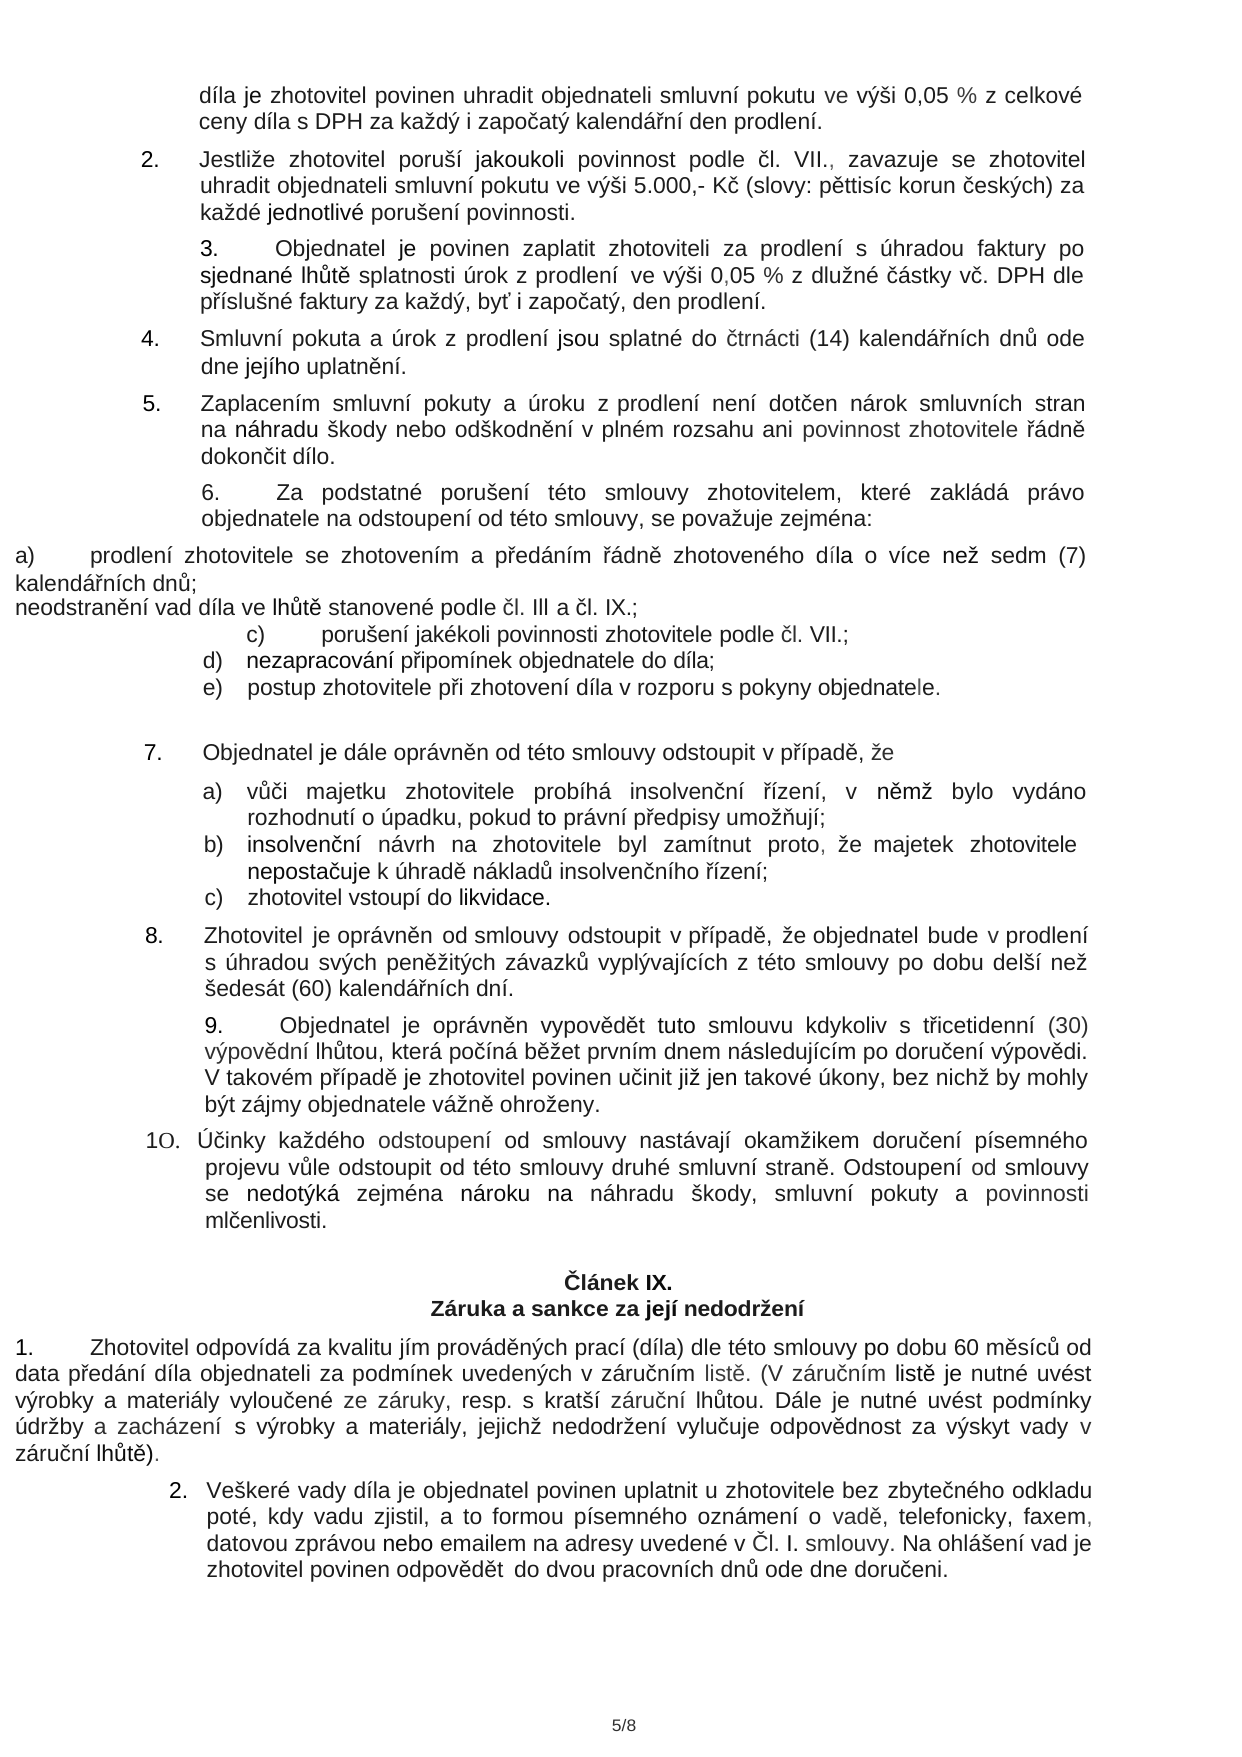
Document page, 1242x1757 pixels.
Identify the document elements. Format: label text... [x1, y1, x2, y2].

list prodlení zhotovitele se zhotovením a předáním řádně zhotoveného díla o více než sedm (7) kalendářních dnů; [15, 542, 1086, 596]
list nezapracování připomínek objednatele do díla; [203, 647, 1109, 673]
list Jestliže zhotovitel poruší jakoukoli povinnost podle čl. VII., zavazuje se zhotovitel uhradit objednateli smluvní pokutu ve výši 5.000,- Kč (slovy: pěttisíc korun českých) za každé jednotlivé porušení povinnosti. [141, 146, 1085, 225]
list Zaplacením smluvní pokuty a úroku z prodlení není dotčen nárok smluvních stran na náhradu škody nebo odškodnění v plném rozsahu ani povinnost zhotovitele řádně dokončit dílo. [142, 389, 1085, 469]
list vůči majetku zhotovitele probíhá insolvenční řízení, v němž bylo vydáno rozhodnutí o úpadku, pokud to právní předpisy umožňují; [202, 778, 1086, 831]
text Záruka a sankce za její nedodržení [430, 1296, 1109, 1321]
text díla je zhotovitel povinen uhradit objednateli smluvní pokutu ve výši 0,05 % z celkové ceny díla s DPH za každý i započatý kalendářní den prodlení. [199, 82, 1083, 134]
list neodstranění vad díla ve lhůtě stanovené podle čl. Ill a čl. IX.; [0, 597, 1109, 620]
list porušení jakékoli povinnosti zhotovitele podle čl. VII.; [246, 621, 1109, 647]
list Za podstatné porušení této smlouvy zhotovitelem, které zakládá právo objednatele na odstoupení od této smlouvy, se považuje zejména: [201, 478, 1085, 531]
text nepostačuje k úhradě nákladů insolvenčního řízení; [247, 858, 1109, 884]
list zhotovitel vstoupí do likvidace. [204, 884, 1109, 911]
list postup zhotovitele při zhotovení díla v rozporu s pokyny objednatele. [203, 674, 1109, 700]
text 1O. Účinky každého odstoupení od smlouvy nastávají okamžikem doručení písemného projevu vůle odstoupit od této smlouvy druhé smluvní straně. Odstoupení od smlouvy se nedotýká zejména nároku na náhradu škody, smluvní pokuty a povinnosti mlčenlivosti. [145, 1127, 1089, 1233]
list Objednatel je povinen zaplatit zhotoviteli za prodlení s úhradou faktury po sjednané lhůtě splatnosti úrok z prodlení ve výši 0,05 % z dlužné částky vč. DPH dle příslušné faktury za každý, byť i započatý, den prodlení. [200, 235, 1084, 314]
list insolvenční návrh na zhotovitele byl zamítnut proto, že majetek zhotovitele [203, 831, 1109, 857]
list Zhotovitel odpovídá za kvalitu jím prováděných prací (díla) dle této smlouvy po dobu 60 měsíců od data předání díla objednateli za podmínek uvedených v záručním listě. (V záručním listě je nutné uvést výrobky a materiály vyloučené ze záruky, resp. s kratší záruční lhůtou. Dále je nutné uvést podmínky údržby a zacházení s výrobky a materiály, jejichž nedodržení vylučuje odpovědnost za výskyt vady v záruční lhůtě). [15, 1334, 1092, 1466]
list Objednatel je dále oprávněn od této smlouvy odstoupit v případě, že [144, 739, 1109, 765]
list Objednatel je oprávněn vypovědět tuto smlouvu kdykoliv s třicetidenní (30) výpovědní lhůtou, která počíná běžet prvním dnem následujícím po doručení výpovědi. V takovém případě je zhotovitel povinen učinit již jen takové úkony, bez nichž by mohly být zájmy objednatele vážně ohroženy. [204, 1012, 1088, 1117]
list Zhotovitel je oprávněn od smlouvy odstoupit v případě, že objednatel bude v prodlení s úhradou svých peněžitých závazků vyplývajících z této smlouvy po dobu delší než šedesát (60) kalendářních dní. [145, 922, 1088, 1001]
list Veškeré vady díla je objednatel povinen uplatnit u zhotovitele bez zbytečného odkladu poté, kdy vadu zjistil, a to formou písemného oznámení o vadě, telefonicky, faxem, datovou zprávou nebo emailem na adresy uvedené v Čl. I. smlouvy. Na ohlášení vad je zhotovitel povinen odpovědět do dvou pracovních dnů ode dne doručeni. [169, 1477, 1092, 1582]
text Článek IX. [143, 1269, 1094, 1294]
list Smluvní pokuta a úrok z prodlení jsou splatné do čtrnácti (14) kalendářních dnů ode dne jejího uplatnění. [141, 325, 1085, 379]
